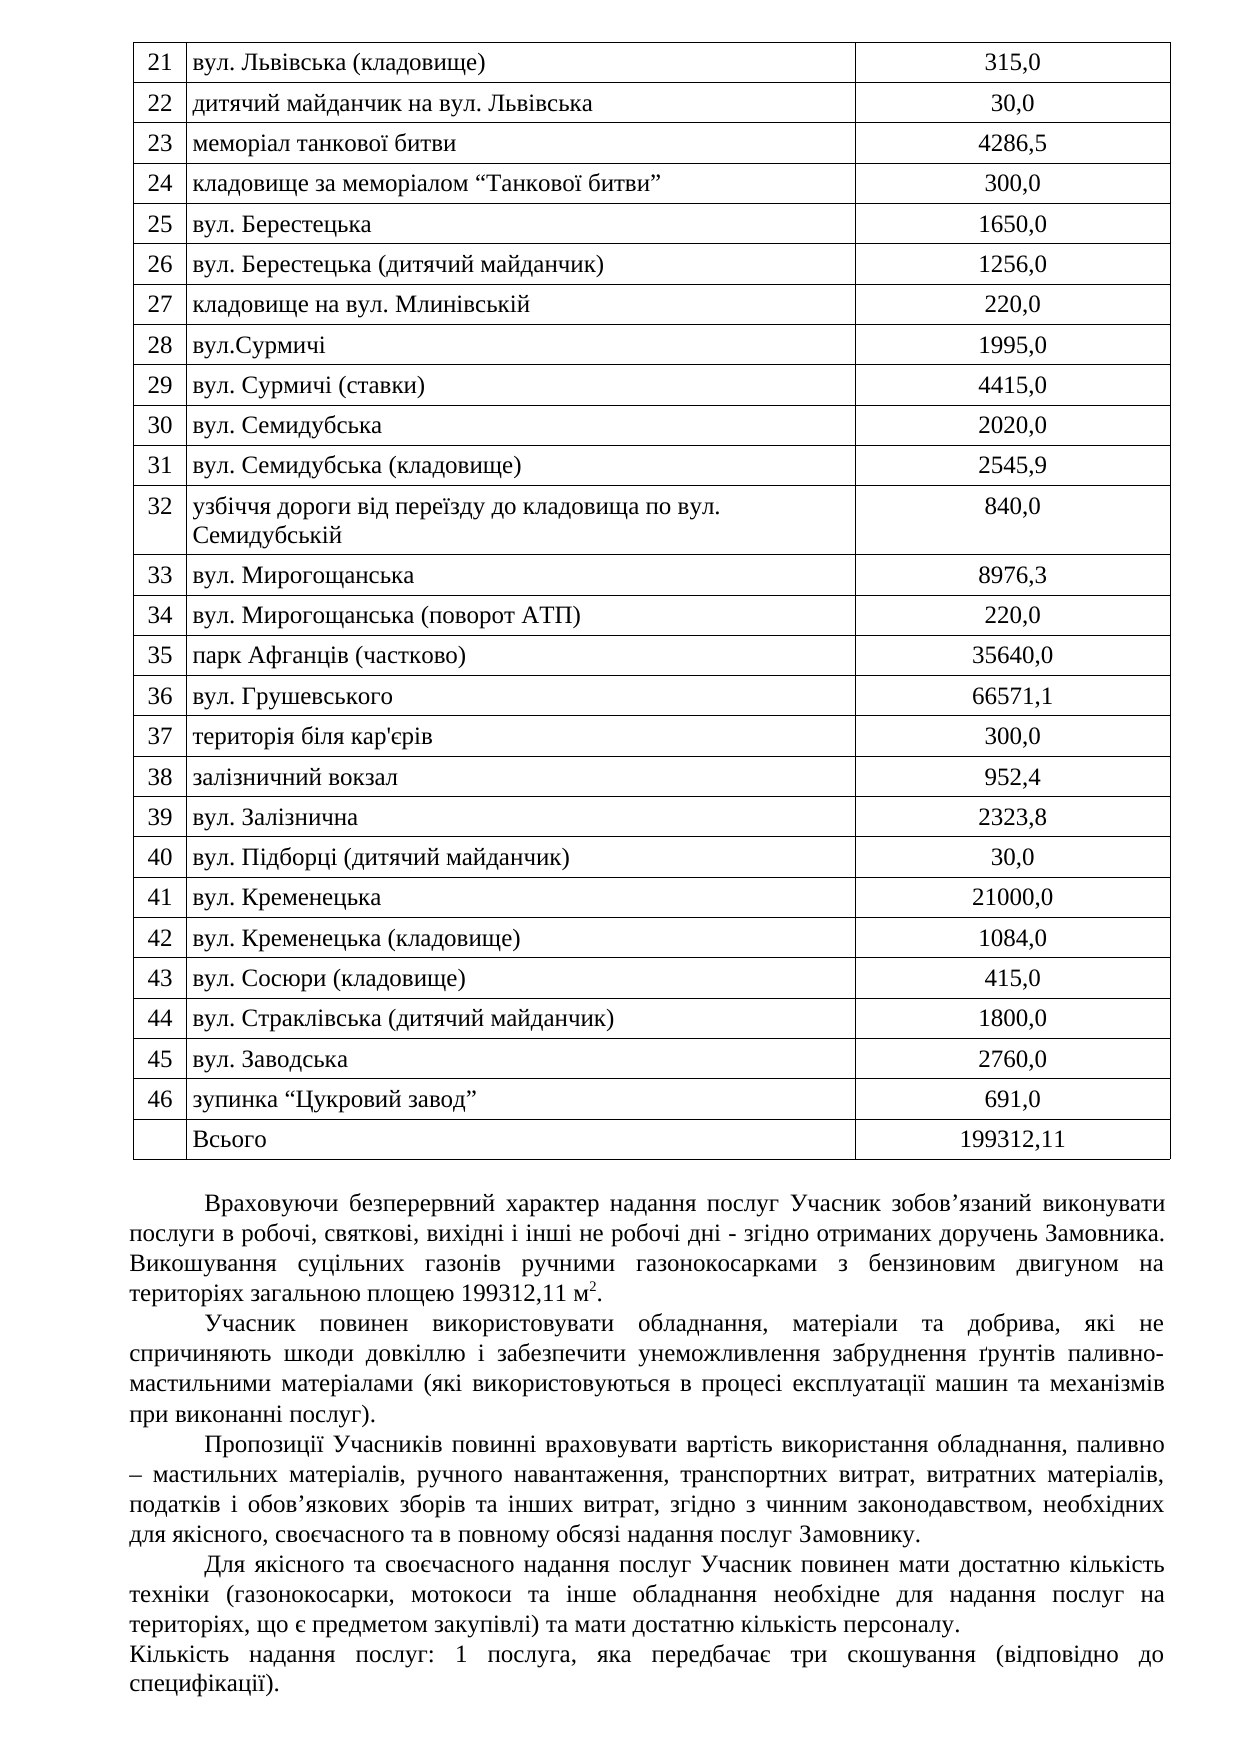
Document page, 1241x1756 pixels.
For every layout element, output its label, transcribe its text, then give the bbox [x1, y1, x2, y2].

table_cell вул. Берестецька (дитячий майданчик) [187, 244, 855, 283]
table_cell 300,0 [856, 164, 1170, 203]
table_cell кладовище на вул. Млинівській [187, 285, 855, 324]
table_cell вул. Мирогощанська [187, 555, 855, 594]
table_cell 35640,0 [856, 636, 1170, 675]
text Кількість надання послуг: 1 послуга, яка передбачає три скошування (відповідно до специфікації). [129, 1639, 1165, 1697]
table_cell узбіччя дороги від переїзду до кладовища по вул. Семидубській [187, 486, 855, 554]
table_cell вул. Заводська [187, 1039, 855, 1078]
table_cell вул. Сурмичі (ставки) [187, 365, 855, 404]
table_cell 45 [134, 1039, 186, 1078]
table_cell 26 [134, 244, 186, 283]
table_cell 37 [134, 716, 186, 756]
table_cell вул. Залізнична [187, 797, 855, 836]
table_cell 4415,0 [856, 365, 1170, 404]
table_cell 38 [134, 757, 186, 796]
table_cell 30 [134, 406, 186, 445]
table_cell вул. Мирогощанська (поворот АТП) [187, 596, 855, 635]
table_cell 41 [134, 878, 186, 917]
table_cell 29 [134, 365, 186, 404]
table_cell 22 [134, 83, 186, 122]
table_cell дитячий майданчик на вул. Львівська [187, 83, 855, 122]
table_cell 42 [134, 918, 186, 957]
table_cell 39 [134, 797, 186, 836]
table_cell 43 [134, 958, 186, 998]
table_cell 27 [134, 285, 186, 324]
table_cell 220,0 [856, 596, 1170, 635]
table_cell вул. Сосюри (кладовище) [187, 958, 855, 998]
table_cell 31 [134, 446, 186, 485]
table_cell зупинка “Цукровий завод” [187, 1079, 855, 1118]
table_cell парк Афганців (частково) [187, 636, 855, 675]
table_cell вул. Семидубська (кладовище) [187, 446, 855, 485]
text Учасник повинен використовувати обладнання, матеріали та добрива, які не спричиняють шкоди довкіллю і забезпечити унеможливлення забруднення ґрунтів паливно-мастильними матеріалами (які використовуються в процесі експлуатації машин та механізмів при виконанні послуг). [129, 1308, 1165, 1427]
table_cell 46 [134, 1079, 186, 1118]
table_cell 952,4 [856, 757, 1170, 796]
table_cell 315,0 [856, 43, 1170, 82]
table_cell 21 [134, 43, 186, 82]
table_cell 2020,0 [856, 406, 1170, 445]
table_cell 35 [134, 636, 186, 675]
table_cell 40 [134, 837, 186, 877]
table_cell вул. Берестецька [187, 204, 855, 243]
table_cell 4286,5 [856, 123, 1170, 163]
table_cell вул. Кременецька [187, 878, 855, 917]
table_cell вул. Кременецька (кладовище) [187, 918, 855, 957]
table_cell кладовище за меморіалом “Танкової битви” [187, 164, 855, 203]
table_cell 8976,3 [856, 555, 1170, 594]
table_cell Всього [187, 1120, 855, 1159]
table_cell вул.Сурмичі [187, 325, 855, 364]
table_cell 28 [134, 325, 186, 364]
table_cell 1084,0 [856, 918, 1170, 957]
table_cell територія біля кар'єрів [187, 716, 855, 756]
table_cell 2323,8 [856, 797, 1170, 836]
table_cell меморіал танкової битви [187, 123, 855, 163]
text Для якісного та своєчасного надання послуг Учасник повинен мати достатню кількість техніки (газонокосарки, мотокоси та інше обладнання необхідне для надання послуг на територіях, що є предметом закупівлі) та мати достатню кількість персоналу. [129, 1549, 1165, 1638]
table_cell 30,0 [856, 83, 1170, 122]
table_cell вул. Грушевського [187, 676, 855, 715]
table_cell 1800,0 [856, 999, 1170, 1038]
table_cell 44 [134, 999, 186, 1038]
table_cell 840,0 [856, 486, 1170, 554]
table_cell вул. Підборці (дитячий майданчик) [187, 837, 855, 877]
table_cell вул. Семидубська [187, 406, 855, 445]
table_cell 36 [134, 676, 186, 715]
table_cell 1650,0 [856, 204, 1170, 243]
table_cell вул. Львівська (кладовище) [187, 43, 855, 82]
table_cell 24 [134, 164, 186, 203]
table_cell 2545,9 [856, 446, 1170, 485]
table_cell 300,0 [856, 716, 1170, 756]
table_cell 34 [134, 596, 186, 635]
text Враховуючи безперервний характер надання послуг Учасник зобов’язаний виконувати послуги в робочі, святкові, вихідні і інші не робочі дні - згідно отриманих доручень Замовника. Викошування суцільних газонів ручними газонокосарками з бензиновим двигуном на територіях загальною площею 199312,11 м2. [129, 1188, 1165, 1307]
table_cell вул. Страклівська (дитячий майданчик) [187, 999, 855, 1038]
table_cell 21000,0 [856, 878, 1170, 917]
table_cell 23 [134, 123, 186, 163]
table_cell 32 [134, 486, 186, 554]
table_cell 199312,11 [856, 1120, 1170, 1159]
table_cell 25 [134, 204, 186, 243]
table_cell 415,0 [856, 958, 1170, 998]
table_cell 691,0 [856, 1079, 1170, 1118]
table_cell 30,0 [856, 837, 1170, 877]
table_cell 1995,0 [856, 325, 1170, 364]
table_cell залізничний вокзал [187, 757, 855, 796]
table_cell 33 [134, 555, 186, 594]
table_cell 2760,0 [856, 1039, 1170, 1078]
table_cell [134, 1120, 186, 1159]
table_cell 66571,1 [856, 676, 1170, 715]
table_cell 220,0 [856, 285, 1170, 324]
table_cell 1256,0 [856, 244, 1170, 283]
text Пропозиції Учасників повинні враховувати вартість використання обладнання, паливно – мастильних матеріалів, ручного навантаження, транспортних витрат, витратних матеріалів, податків і обов’язкових зборів та інших витрат, згідно з чинним законодавством, необхідних для якісного, своєчасного та в повному обсязі надання послуг Замовнику. [129, 1429, 1165, 1548]
